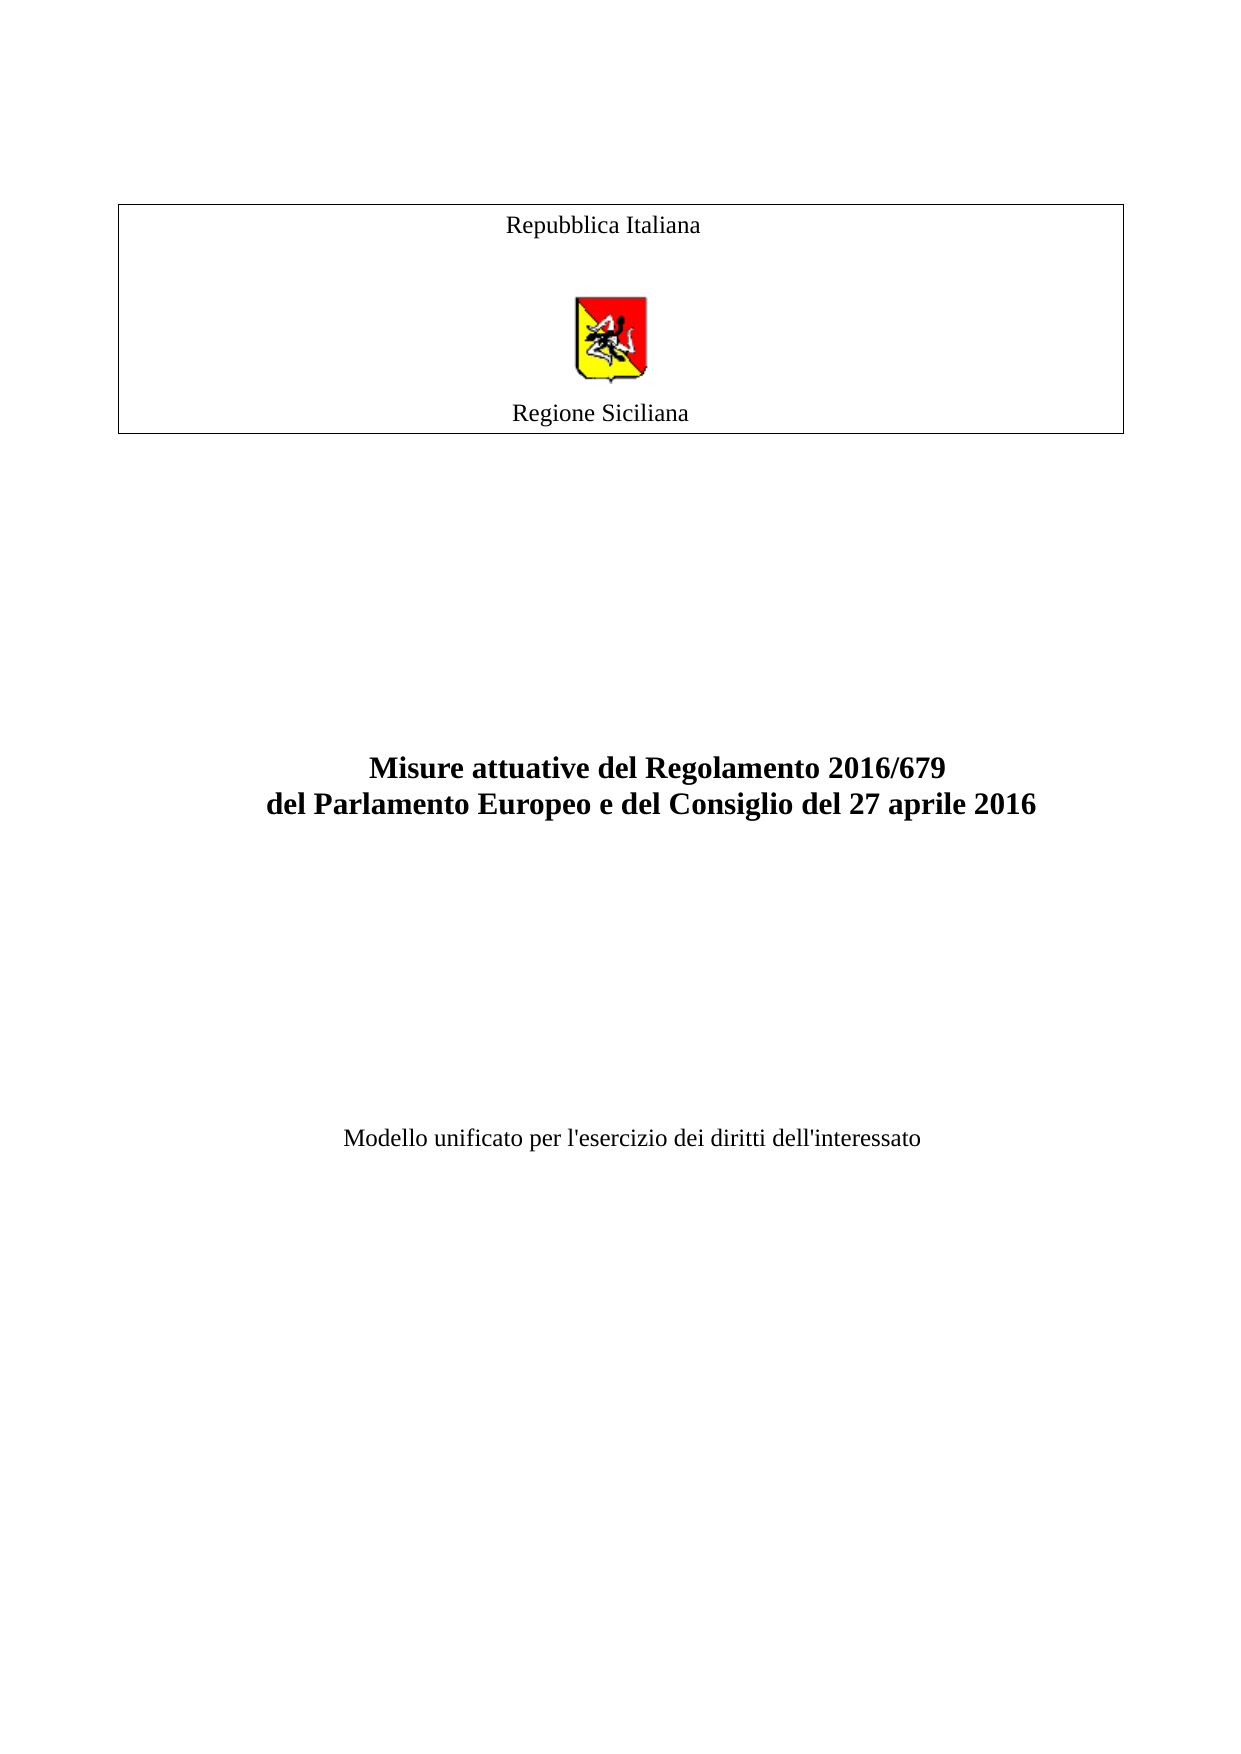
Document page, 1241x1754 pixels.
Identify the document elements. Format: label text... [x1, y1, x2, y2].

table_header Repubblica Italiana Regione Siciliana [119, 205, 1123, 432]
text Misure attuative del Regolamento 2016/679 [118, 749, 1122, 785]
text Modello unificato per l'esercizio dei diritti dell'interessato [118, 1123, 1122, 1152]
text del Parlamento Europeo e del Consiglio del 27 aprile 2016 [118, 785, 1122, 821]
